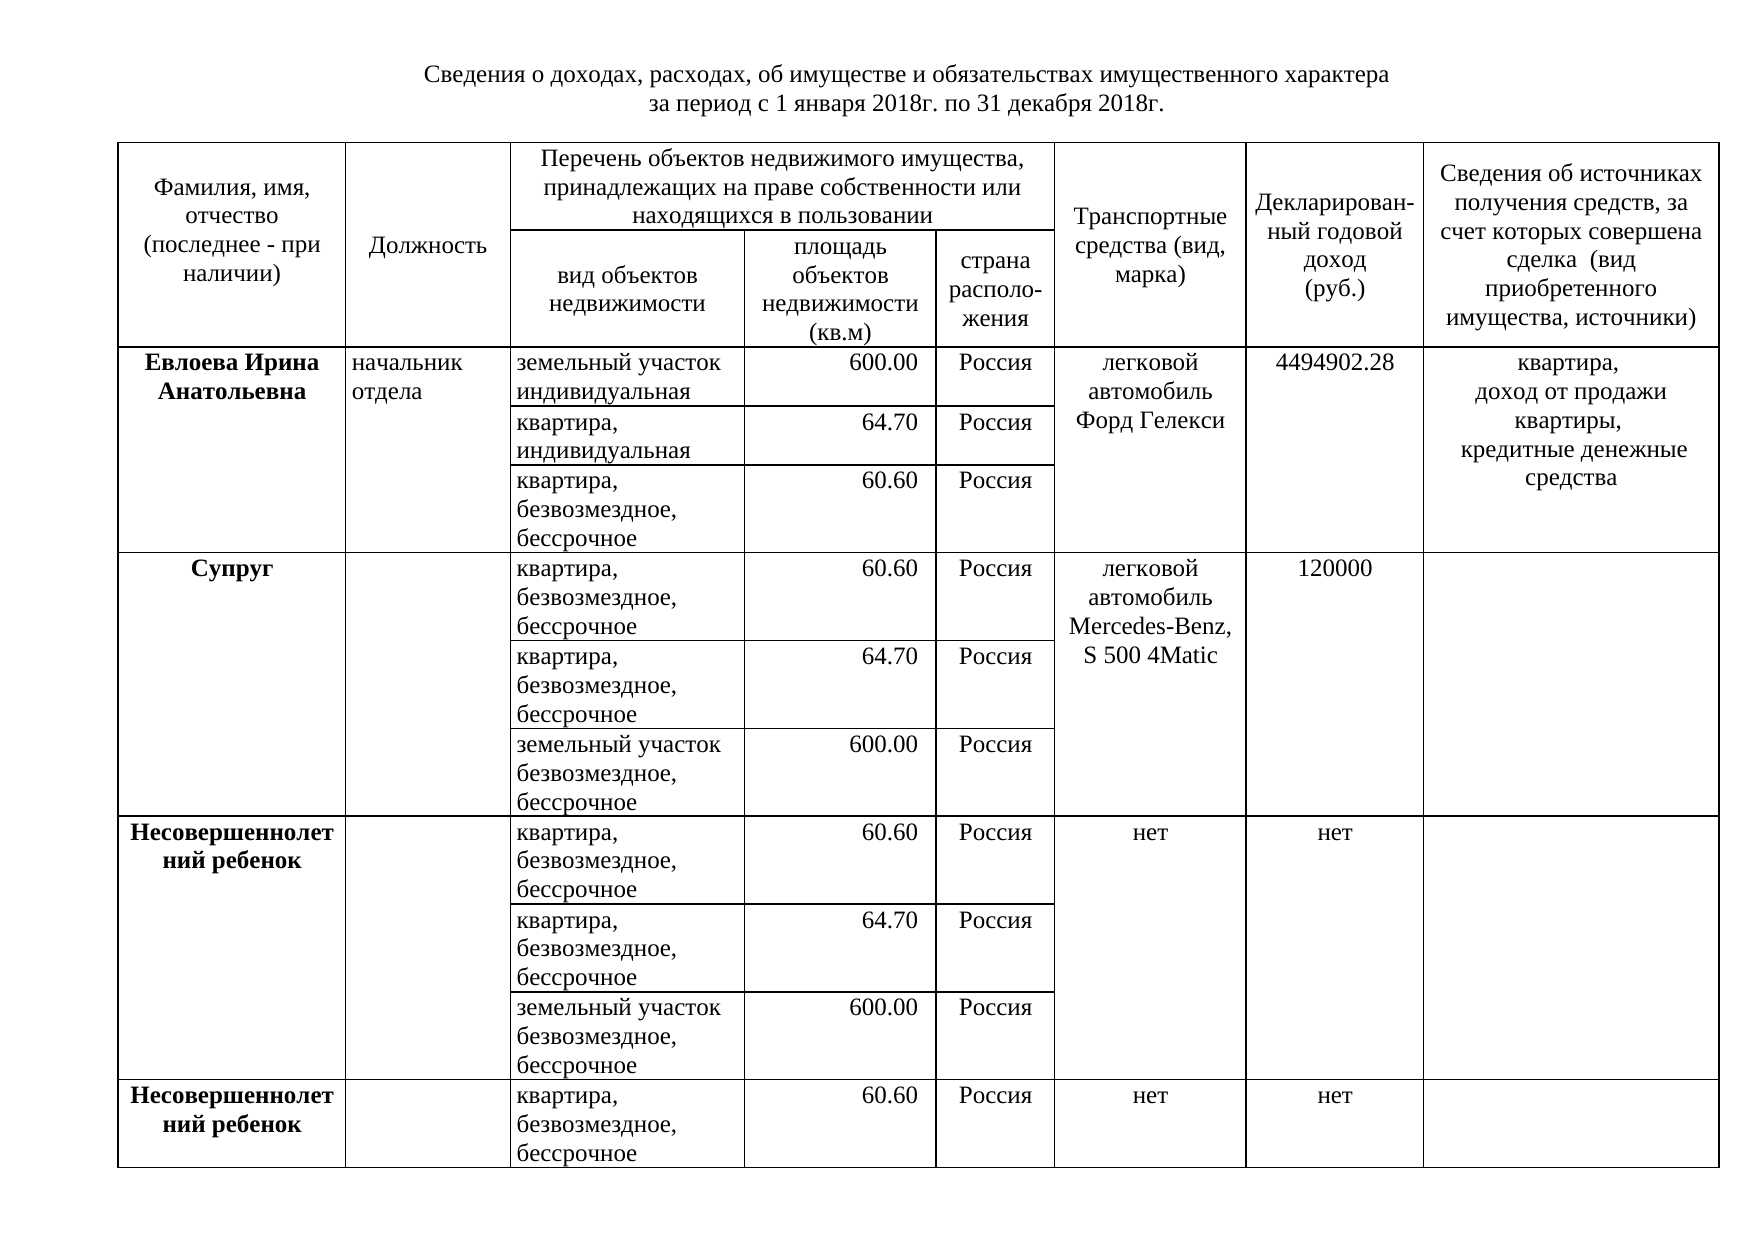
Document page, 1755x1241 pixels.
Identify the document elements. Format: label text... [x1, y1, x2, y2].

table_cell начальник отдела [346, 348, 510, 552]
table_cell Россия [937, 993, 1054, 1079]
table_header Должность [346, 143, 510, 346]
table_cell [1424, 817, 1718, 1079]
table_cell нет [1247, 817, 1423, 1079]
table_cell земельный участок безвозмездное, бессрочное [511, 993, 744, 1079]
table_cell 120000 [1247, 553, 1423, 815]
table_cell легковой автомобиль Mercedes-Benz, S 500 4Matic [1055, 553, 1245, 815]
table_cell квартира, безвозмездное, бессрочное [511, 905, 744, 991]
table_cell Евлоева Ирина Анатольевна [119, 348, 345, 552]
table_cell нет [1055, 817, 1245, 1079]
table_cell 4494902.28 [1247, 348, 1423, 552]
table_cell Несовершеннолетний ребенок [119, 817, 345, 1079]
table_cell квартира, доход от продажи квартиры, кредитные денежные средства [1424, 348, 1718, 552]
table_cell [1424, 553, 1718, 815]
table_cell [1424, 1080, 1718, 1167]
table_cell Россия [937, 553, 1054, 640]
table_cell Россия [937, 1080, 1054, 1167]
table_cell 64.70 [745, 905, 935, 991]
table_header Сведения об источниках получения средств, за счет которых совершена сделка (вид приобретенного имущества, источники) [1424, 143, 1718, 346]
table_cell 600.00 [745, 993, 935, 1079]
table_cell нет [1247, 1080, 1423, 1167]
table_cell Россия [937, 348, 1054, 405]
table_cell 60.60 [745, 466, 935, 552]
table_cell квартира, безвозмездное, бессрочное [511, 553, 744, 640]
text за период с 1 января 2018г. по 31 декабря 2018г. [118, 88, 1695, 117]
table_cell Россия [937, 407, 1054, 464]
table_header Транспортные средства (вид, марка) [1055, 143, 1245, 346]
table_cell Россия [937, 905, 1054, 991]
table_cell [346, 817, 510, 1079]
table_cell легковой автомобиль Форд Гелекси [1055, 348, 1245, 552]
table_header Перечень объектов недвижимого имущества, принадлежащих на праве собственности или находящихся в пользовании [511, 143, 1054, 229]
table_cell площадь объектов недвижимости (кв.м) [745, 231, 935, 346]
table_cell Россия [937, 817, 1054, 903]
table_cell земельный участок безвозмездное, бессрочное [511, 729, 744, 815]
table_cell Несовершеннолетний ребенок [119, 1080, 345, 1167]
table_cell 64.70 [745, 641, 935, 727]
table_cell нет [1055, 1080, 1245, 1167]
table_cell [346, 1080, 510, 1167]
table_header Фамилия, имя, отчество (последнее - при наличии) [119, 143, 345, 346]
table_header Декларирован-ный годовой доход (руб.) [1247, 143, 1423, 346]
table_cell квартира, безвозмездное, бессрочное [511, 466, 744, 552]
table_cell 60.60 [745, 1080, 935, 1167]
table_cell Россия [937, 641, 1054, 727]
table_cell Россия [937, 466, 1054, 552]
table_cell 600.00 [745, 348, 935, 405]
table_cell земельный участок индивидуальная [511, 348, 744, 405]
text Сведения о доходах, расходах, об имуществе и обязательствах имущественного характера [118, 59, 1695, 88]
table_cell 600.00 [745, 729, 935, 815]
table_cell квартира, безвозмездное, бессрочное [511, 817, 744, 903]
table_cell вид объектов недвижимости [511, 231, 744, 346]
table_cell страна располо- жения [937, 231, 1054, 346]
table_cell квартира, безвозмездное, бессрочное [511, 641, 744, 727]
table_cell [346, 553, 510, 815]
table_cell квартира, индивидуальная [511, 407, 744, 464]
table_cell Супруг [119, 553, 345, 815]
table_cell 60.60 [745, 553, 935, 640]
table_cell 64.70 [745, 407, 935, 464]
table_cell Россия [937, 729, 1054, 815]
table_cell 60.60 [745, 817, 935, 903]
table_cell квартира, безвозмездное, бессрочное [511, 1080, 744, 1167]
